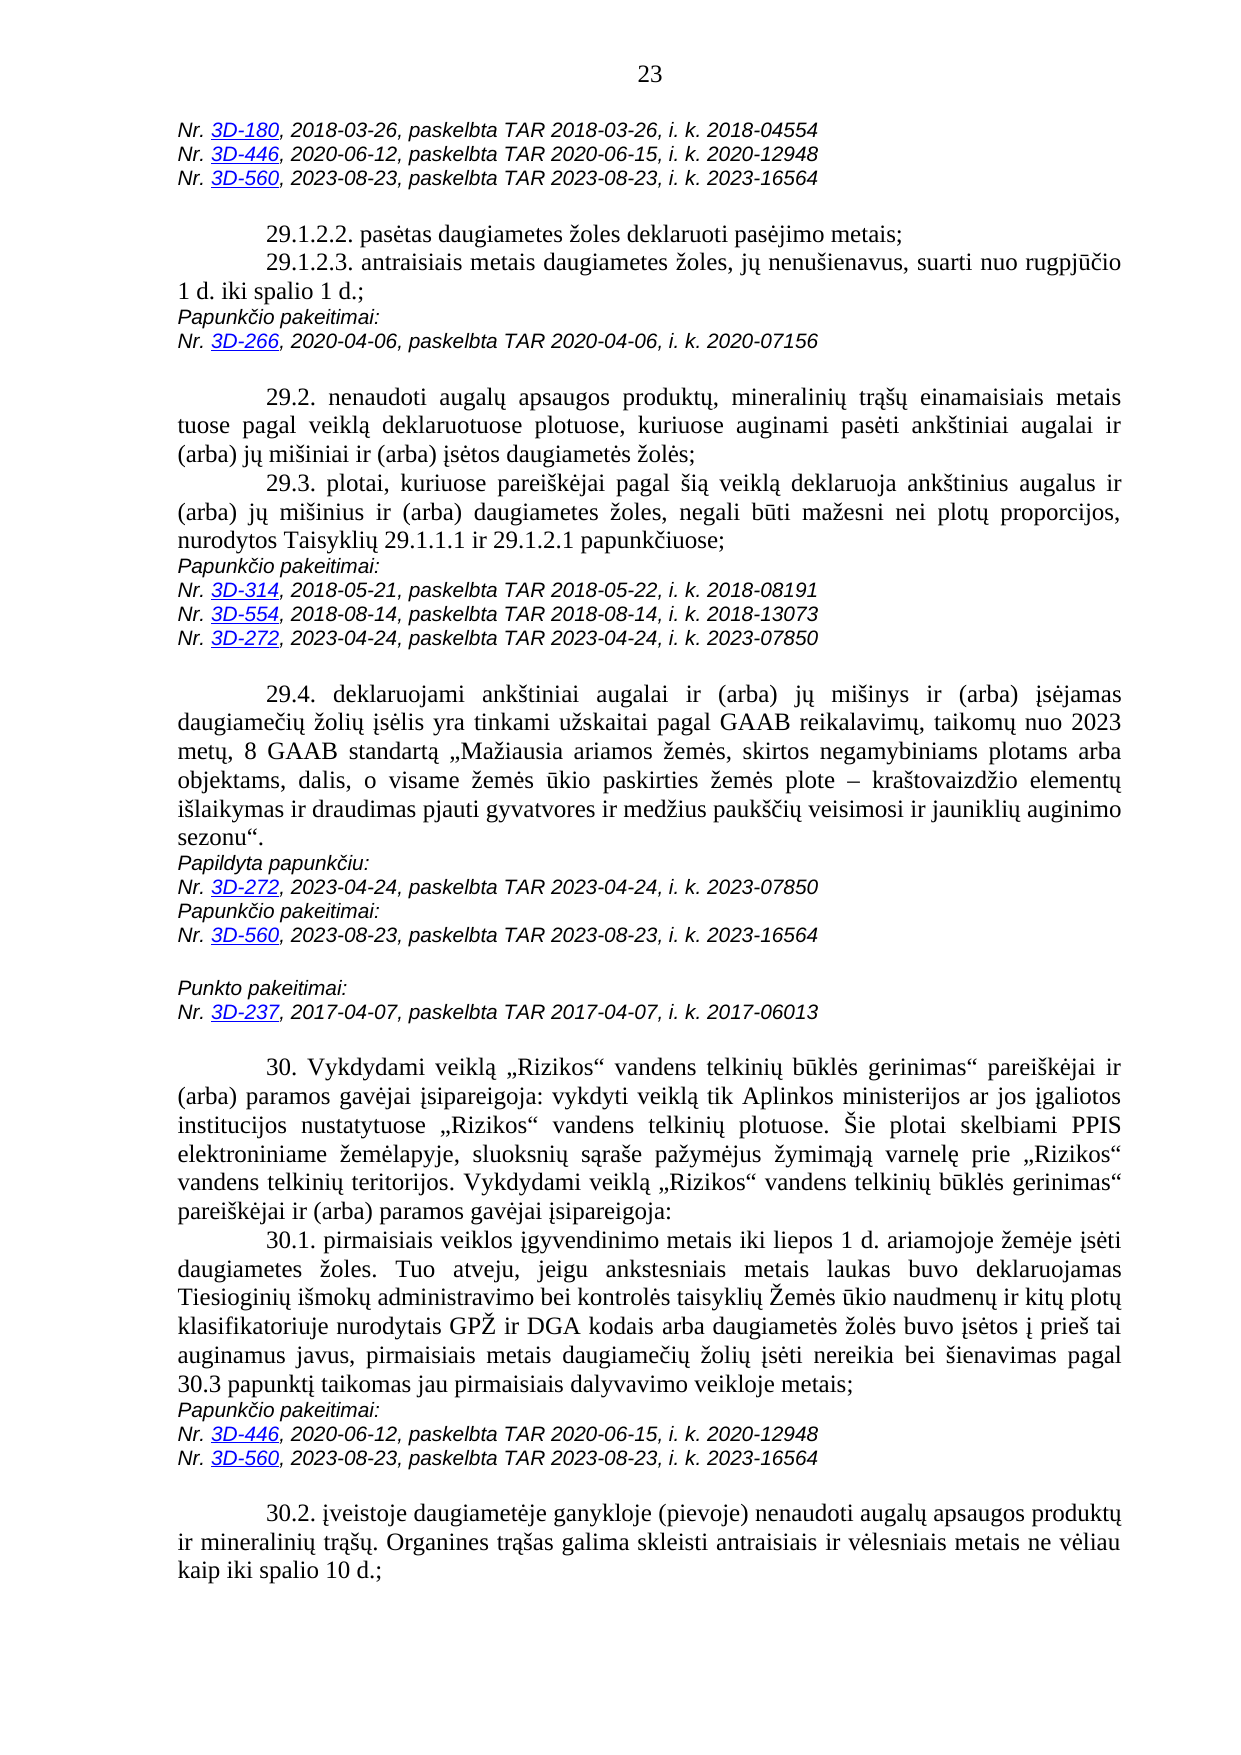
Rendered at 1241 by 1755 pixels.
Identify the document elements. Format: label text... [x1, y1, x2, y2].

text Nr. 3D-560, 2023-08-23, paskelbta TAR 2023-08-23, i. k. 2023-16564 [177, 1445, 1122, 1469]
text Nr. 3D-272, 2023-04-24, paskelbta TAR 2023-04-24, i. k. 2023-07850 [177, 626, 1122, 650]
text 30. Vykdydami veiklą „Rizikos“ vandens telkinių būklės gerinimas“ pareiškėjai ir (arba) paramos gavėjai įsipareigoja: vykdyti veiklą tik Aplinkos ministerijos ar jos įgaliotos institucijos nustatytuose „Rizikos“ vandens telkinių plotuose. Šie plotai skelbiami PPIS elektroniniame žemėlapyje, sluoksnių sąraše pažymėjus žymimąją varnelę prie „Rizikos“ vandens telkinių teritorijos. Vykdydami veiklą „Rizikos“ vandens telkinių būklės gerinimas“ pareiškėjai ir (arba) paramos gavėjai įsipareigoja: [177, 1052, 1122, 1225]
text 29.4. deklaruojami ankštiniai augalai ir (arba) jų mišinys ir (arba) įsėjamas daugiamečių žolių įsėlis yra tinkami užskaitai pagal GAAB reikalavimų, taikomų nuo 2023 metų, 8 GAAB standartą „Mažiausia ariamos žemės, skirtos negamybiniams plotams arba objektams, dalis, o visame žemės ūkio paskirties žemės plote – kraštovaizdžio elementų išlaikymas ir draudimas pjauti gyvatvores ir medžius paukščių veisimosi ir jauniklių auginimo sezonu“. [177, 679, 1122, 851]
text Nr. 3D-266, 2020-04-06, paskelbta TAR 2020-04-06, i. k. 2020-07156 [177, 329, 1122, 353]
text Nr. 3D-446, 2020-06-12, paskelbta TAR 2020-06-15, i. k. 2020-12948 [177, 142, 1122, 166]
text 30.2. įveistoje daugiametėje ganykloje (pievoje) nenaudoti augalų apsaugos produktų ir mineralinių trąšų. Organines trąšas galima skleisti antraisiais ir vėlesniais metais ne vėliau kaip iki spalio 10 d.; [177, 1498, 1122, 1584]
text 30.1. pirmaisiais veiklos įgyvendinimo metais iki liepos 1 d. ariamojoje žemėje įsėti daugiametes žoles. Tuo atveju, jeigu ankstesniais metais laukas buvo deklaruojamas Tiesioginių išmokų administravimo bei kontrolės taisyklių Žemės ūkio naudmenų ir kitų plotų klasifikatoriuje nurodytais GPŽ ir DGA kodais arba daugiametės žolės buvo įsėtos į prieš tai auginamus javus, pirmaisiais metais daugiamečių žolių įsėti nereikia bei šienavimas pagal 30.3 papunktį taikomas jau pirmaisiais dalyvavimo veikloje metais; [177, 1225, 1122, 1397]
text 29.1.2.3. antraisiais metais daugiametes žoles, jų nenušienavus, suarti nuo rugpjūčio 1 d. iki spalio 1 d.; [177, 247, 1122, 305]
text Nr. 3D-180, 2018-03-26, paskelbta TAR 2018-03-26, i. k. 2018-04554 [177, 118, 1122, 142]
text Nr. 3D-554, 2018-08-14, paskelbta TAR 2018-08-14, i. k. 2018-13073 [177, 602, 1122, 626]
text 29.3. plotai, kuriuose pareiškėjai pagal šią veiklą deklaruoja ankštinius augalus ir (arba) jų mišinius ir (arba) daugiametes žoles, negali būti mažesni nei plotų proporcijos, nurodytos Taisyklių 29.1.1.1 ir 29.1.2.1 papunkčiuose; [177, 468, 1122, 554]
text Papunkčio pakeitimai: [177, 554, 1122, 578]
text Punkto pakeitimai: [177, 976, 1122, 1000]
text Nr. 3D-272, 2023-04-24, paskelbta TAR 2023-04-24, i. k. 2023-07850 [177, 875, 1122, 899]
text Nr. 3D-237, 2017-04-07, paskelbta TAR 2017-04-07, i. k. 2017-06013 [177, 1000, 1122, 1024]
text 29.1.2.2. pasėtas daugiametes žoles deklaruoti pasėjimo metais; [177, 219, 1122, 247]
text Nr. 3D-560, 2023-08-23, paskelbta TAR 2023-08-23, i. k. 2023-16564 [177, 923, 1122, 947]
text 29.2. nenaudoti augalų apsaugos produktų, mineralinių trąšų einamaisiais metais tuose pagal veiklą deklaruotuose plotuose, kuriuose auginami pasėti ankštiniai augalai ir (arba) jų mišiniai ir (arba) įsėtos daugiametės žolės; [177, 382, 1122, 468]
text Papildyta papunkčiu: [177, 851, 1122, 875]
text Nr. 3D-446, 2020-06-12, paskelbta TAR 2020-06-15, i. k. 2020-12948 [177, 1421, 1122, 1445]
text Papunkčio pakeitimai: [177, 1397, 1122, 1421]
text Nr. 3D-314, 2018-05-21, paskelbta TAR 2018-05-22, i. k. 2018-08191 [177, 578, 1122, 602]
text Papunkčio pakeitimai: [177, 899, 1122, 923]
text Papunkčio pakeitimai: [177, 305, 1122, 329]
text Nr. 3D-560, 2023-08-23, paskelbta TAR 2023-08-23, i. k. 2023-16564 [177, 166, 1122, 190]
